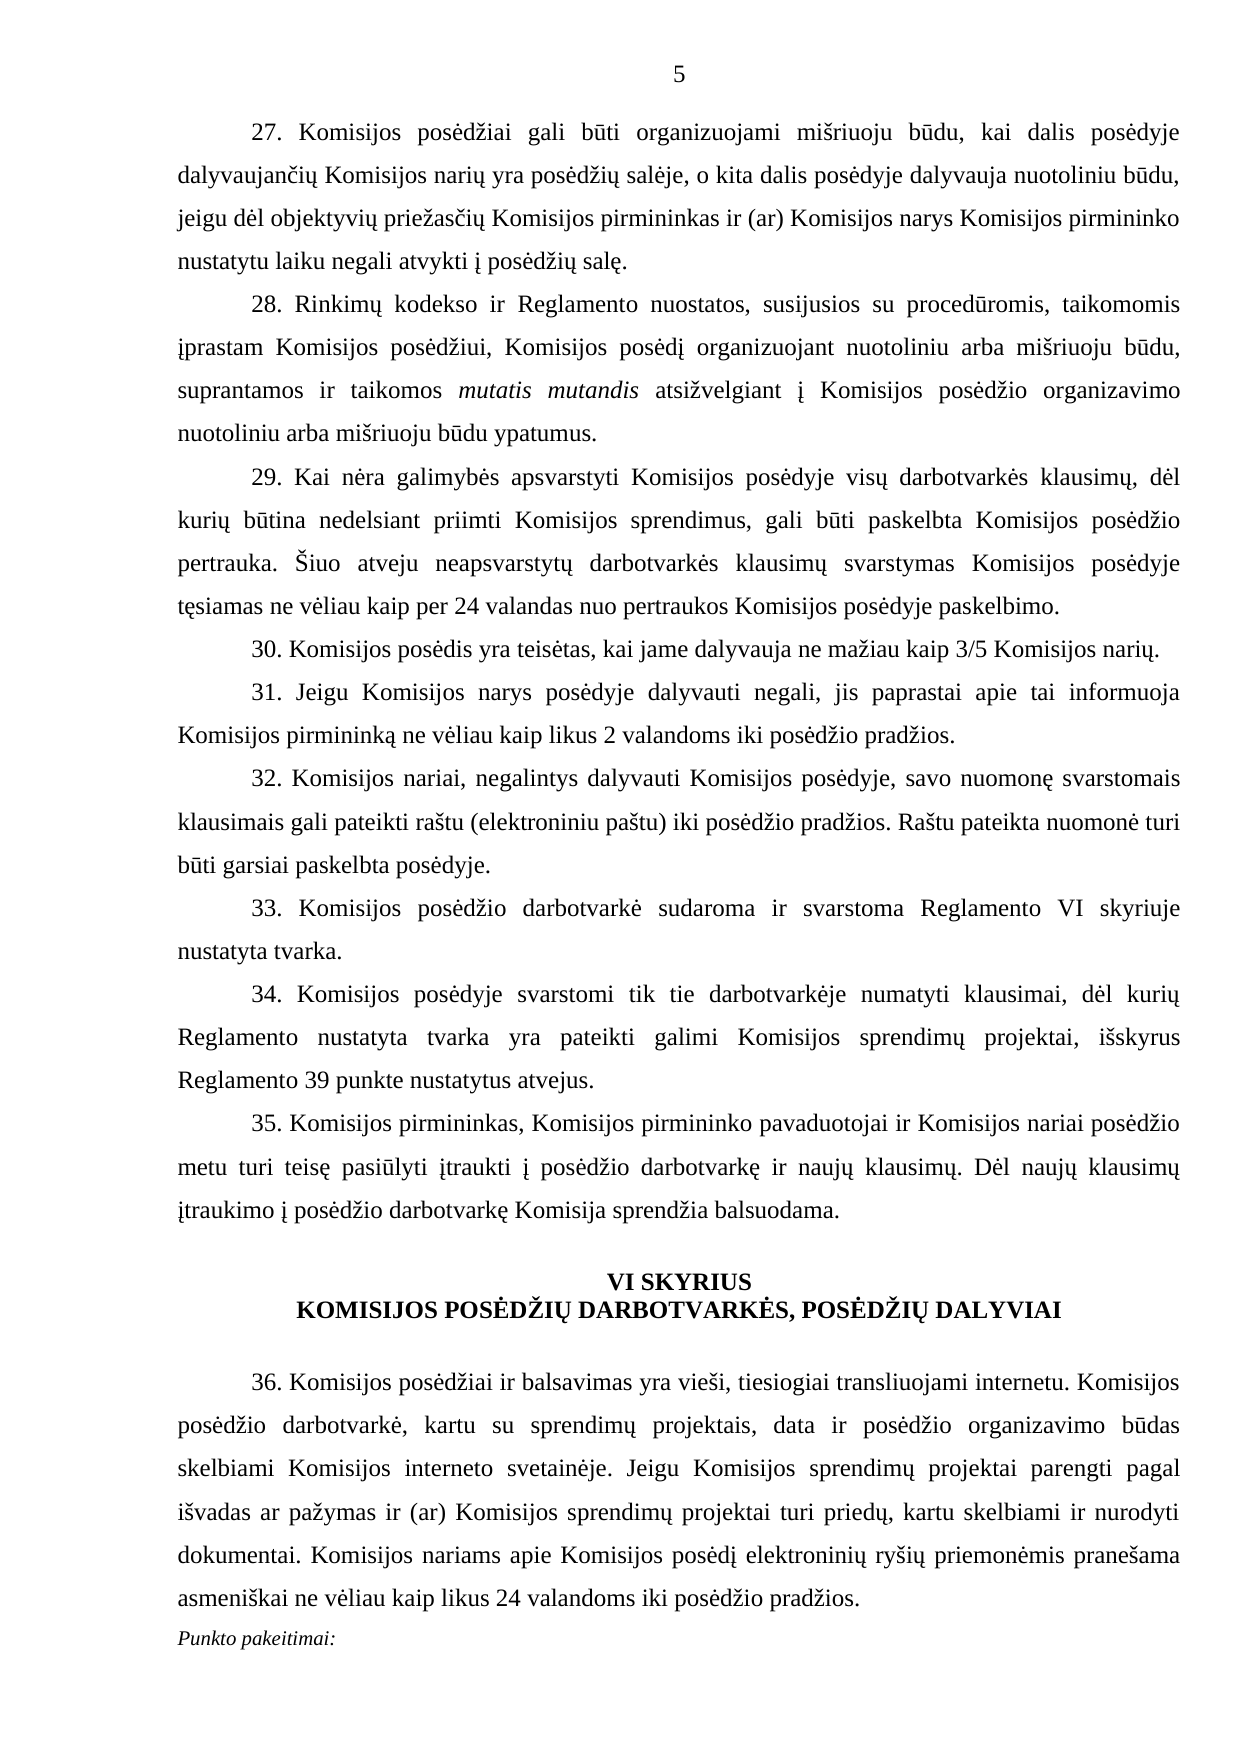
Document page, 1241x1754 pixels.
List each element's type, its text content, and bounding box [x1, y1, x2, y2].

text 32. Komisijos nariai, negalintys dalyvauti Komisijos posėdyje, savo nuomonę svarstomais klausimais gali pateikti raštu (elektroniniu paštu) iki posėdžio pradžios. Raštu pateikta nuomonė turi būti garsiai paskelbta posėdyje. [177, 763, 1181, 878]
text KOMISIJOS POSĖDŽIŲ DARBOTVARKĖS, POSĖDŽIŲ DALYVIAI [177, 1295, 1181, 1324]
text 28. Rinkimų kodekso ir Reglamento nuostatos, susijusios su procedūromis, taikomomis įprastam Komisijos posėdžiui, Komisijos posėdį organizuojant nuotoliniu arba mišriuoju būdu, suprantamos ir taikomos mutatis mutandis atsižvelgiant į Komisijos posėdžio organizavimo nuotoliniu arba mišriuoju būdu ypatumus. [177, 289, 1181, 447]
text 36. Komisijos posėdžiai ir balsavimas yra vieši, tiesiogiai transliuojami internetu. Komisijos posėdžio darbotvarkė, kartu su sprendimų projektais, data ir posėdžio organizavimo būdas skelbiami Komisijos interneto svetainėje. Jeigu Komisijos sprendimų projektai parengti pagal išvadas ar pažymas ir (ar) Komisijos sprendimų projektai turi priedų, kartu skelbiami ir nurodyti dokumentai. Komisijos nariams apie Komisijos posėdį elektroninių ryšių priemonėmis pranešama asmeniškai ne vėliau kaip likus 24 valandoms iki posėdžio pradžios. [177, 1367, 1181, 1612]
text 33. Komisijos posėdžio darbotvarkė sudaroma ir svarstoma Reglamento VI skyriuje nustatyta tvarka. [177, 893, 1181, 965]
text 34. Komisijos posėdyje svarstomi tik tie darbotvarkėje numatyti klausimai, dėl kurių Reglamento nustatyta tvarka yra pateikti galimi Komisijos sprendimų projektai, išskyrus Reglamento 39 punkte nustatytus atvejus. [177, 979, 1181, 1094]
text 29. Kai nėra galimybės apsvarstyti Komisijos posėdyje visų darbotvarkės klausimų, dėl kurių būtina nedelsiant priimti Komisijos sprendimus, gali būti paskelbta Komisijos posėdžio pertrauka. Šiuo atveju neapsvarstytų darbotvarkės klausimų svarstymas Komisijos posėdyje tęsiamas ne vėliau kaip per 24 valandas nuo pertraukos Komisijos posėdyje paskelbimo. [177, 462, 1181, 620]
text 30. Komisijos posėdis yra teisėtas, kai jame dalyvauja ne mažiau kaip 3/5 Komisijos narių. [177, 634, 1181, 663]
text 35. Komisijos pirmininkas, Komisijos pirmininko pavaduotojai ir Komisijos nariai posėdžio metu turi teisę pasiūlyti įtraukti į posėdžio darbotvarkę ir naujų klausimų. Dėl naujų klausimų įtraukimo į posėdžio darbotvarkę Komisija sprendžia balsuodama. [177, 1108, 1181, 1223]
text VI SKYRIUS [177, 1267, 1181, 1295]
text Punkto pakeitimai: [177, 1626, 1181, 1650]
text 31. Jeigu Komisijos narys posėdyje dalyvauti negali, jis paprastai apie tai informuoja Komisijos pirmininką ne vėliau kaip likus 2 valandoms iki posėdžio pradžios. [177, 677, 1181, 749]
text 27. Komisijos posėdžiai gali būti organizuojami mišriuoju būdu, kai dalis posėdyje dalyvaujančių Komisijos narių yra posėdžių salėje, o kita dalis posėdyje dalyvauja nuotoliniu būdu, jeigu dėl objektyvių priežasčių Komisijos pirmininkas ir (ar) Komisijos narys Komisijos pirmininko nustatytu laiku negali atvykti į posėdžių salę. [177, 117, 1181, 275]
